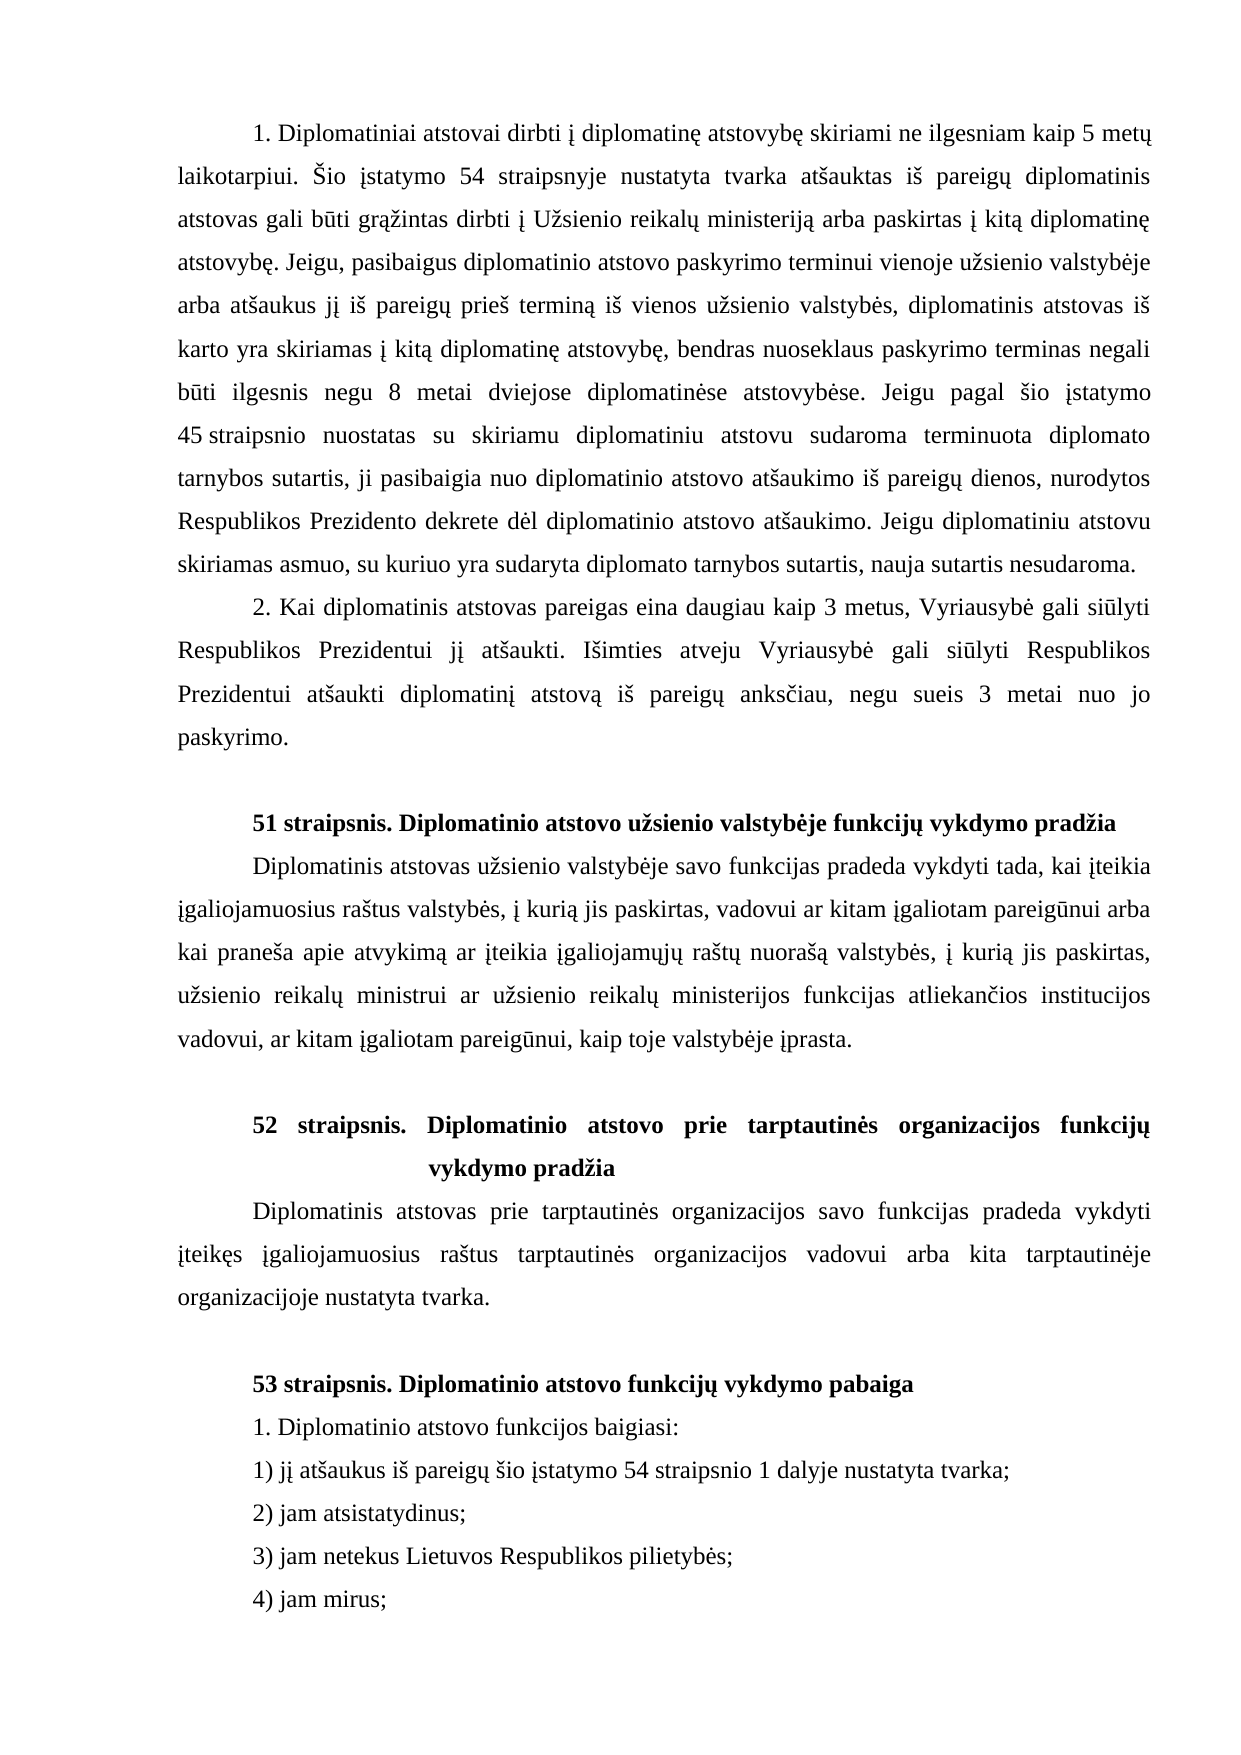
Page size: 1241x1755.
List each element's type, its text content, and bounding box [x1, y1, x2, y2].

text Diplomatinis atstovas prie tarptautinės organizacijos savo funkcijas pradeda vykdyti įteikęs įgaliojamuosius raštus tarptautinės organizacijos vadovui arba kita tarptautinėje organizacijoje nustatyta tvarka. [177, 1196, 1152, 1311]
text 53 straipsnis. Diplomatinio atstovo funkcijų vykdymo pabaiga [177, 1369, 1152, 1397]
text 1. Diplomatiniai atstovai dirbti į diplomatinę atstovybę skiriami ne ilgesniam kaip 5 metų laikotarpiui. Šio įstatymo 54 straipsnyje nustatyta tvarka atšauktas iš pareigų diplomatinis atstovas gali būti grąžintas dirbti į Užsienio reikalų ministeriją arba paskirtas į kitą diplomatinę atstovybę. Jeigu, pasibaigus diplomatinio atstovo paskyrimo terminui vienoje užsienio valstybėje arba atšaukus jį iš pareigų prieš terminą iš vienos užsienio valstybės, diplomatinis atstovas iš karto yra skiriamas į kitą diplomatinę atstovybę, bendras nuoseklaus paskyrimo terminas negali būti ilgesnis negu 8 metai dviejose diplomatinėse atstovybėse. Jeigu pagal šio įstatymo 45 straipsnio nuostatas su skiriamu diplomatiniu atstovu sudaroma terminuota diplomato tarnybos sutartis, ji pasibaigia nuo diplomatinio atstovo atšaukimo iš pareigų dienos, nurodytos Respublikos Prezidento dekrete dėl diplomatinio atstovo atšaukimo. Jeigu diplomatiniu atstovu skiriamas asmuo, su kuriuo yra sudaryta diplomato tarnybos sutartis, nauja sutartis nesudaroma. [177, 118, 1152, 578]
text 1. Diplomatinio atstovo funkcijos baigiasi: [177, 1412, 1152, 1441]
text 4) jam mirus; [177, 1584, 1152, 1613]
text 2. Kai diplomatinis atstovas pareigas eina daugiau kaip 3 metus, Vyriausybė gali siūlyti Respublikos Prezidentui jį atšaukti. Išimties atveju Vyriausybė gali siūlyti Respublikos Prezidentui atšaukti diplomatinį atstovą iš pareigų anksčiau, negu sueis 3 metai nuo jo paskyrimo. [177, 592, 1152, 751]
text 3) jam netekus Lietuvos Respublikos pilietybės; [177, 1541, 1152, 1570]
text Diplomatinis atstovas užsienio valstybėje savo funkcijas pradeda vykdyti tada, kai įteikia įgaliojamuosius raštus valstybės, į kurią jis paskirtas, vadovui ar kitam įgaliotam pareigūnui arba kai praneša apie atvykimą ar įteikia įgaliojamųjų raštų nuorašą valstybės, į kurią jis paskirtas, užsienio reikalų ministrui ar užsienio reikalų ministerijos funkcijas atliekančios institucijos vadovui, ar kitam įgaliotam pareigūnui, kaip toje valstybėje įprasta. [177, 851, 1152, 1052]
text 2) jam atsistatydinus; [177, 1498, 1152, 1527]
text 1) jį atšaukus iš pareigų šio įstatymo 54 straipsnio 1 dalyje nustatyta tvarka; [177, 1455, 1152, 1484]
text 52 straipsnis. Diplomatinio atstovo prie tarptautinės organizacijos funkcijų vykdymo pradžia [252, 1110, 1152, 1182]
text 51 straipsnis. Diplomatinio atstovo užsienio valstybėje funkcijų vykdymo pradžia [177, 808, 1152, 837]
